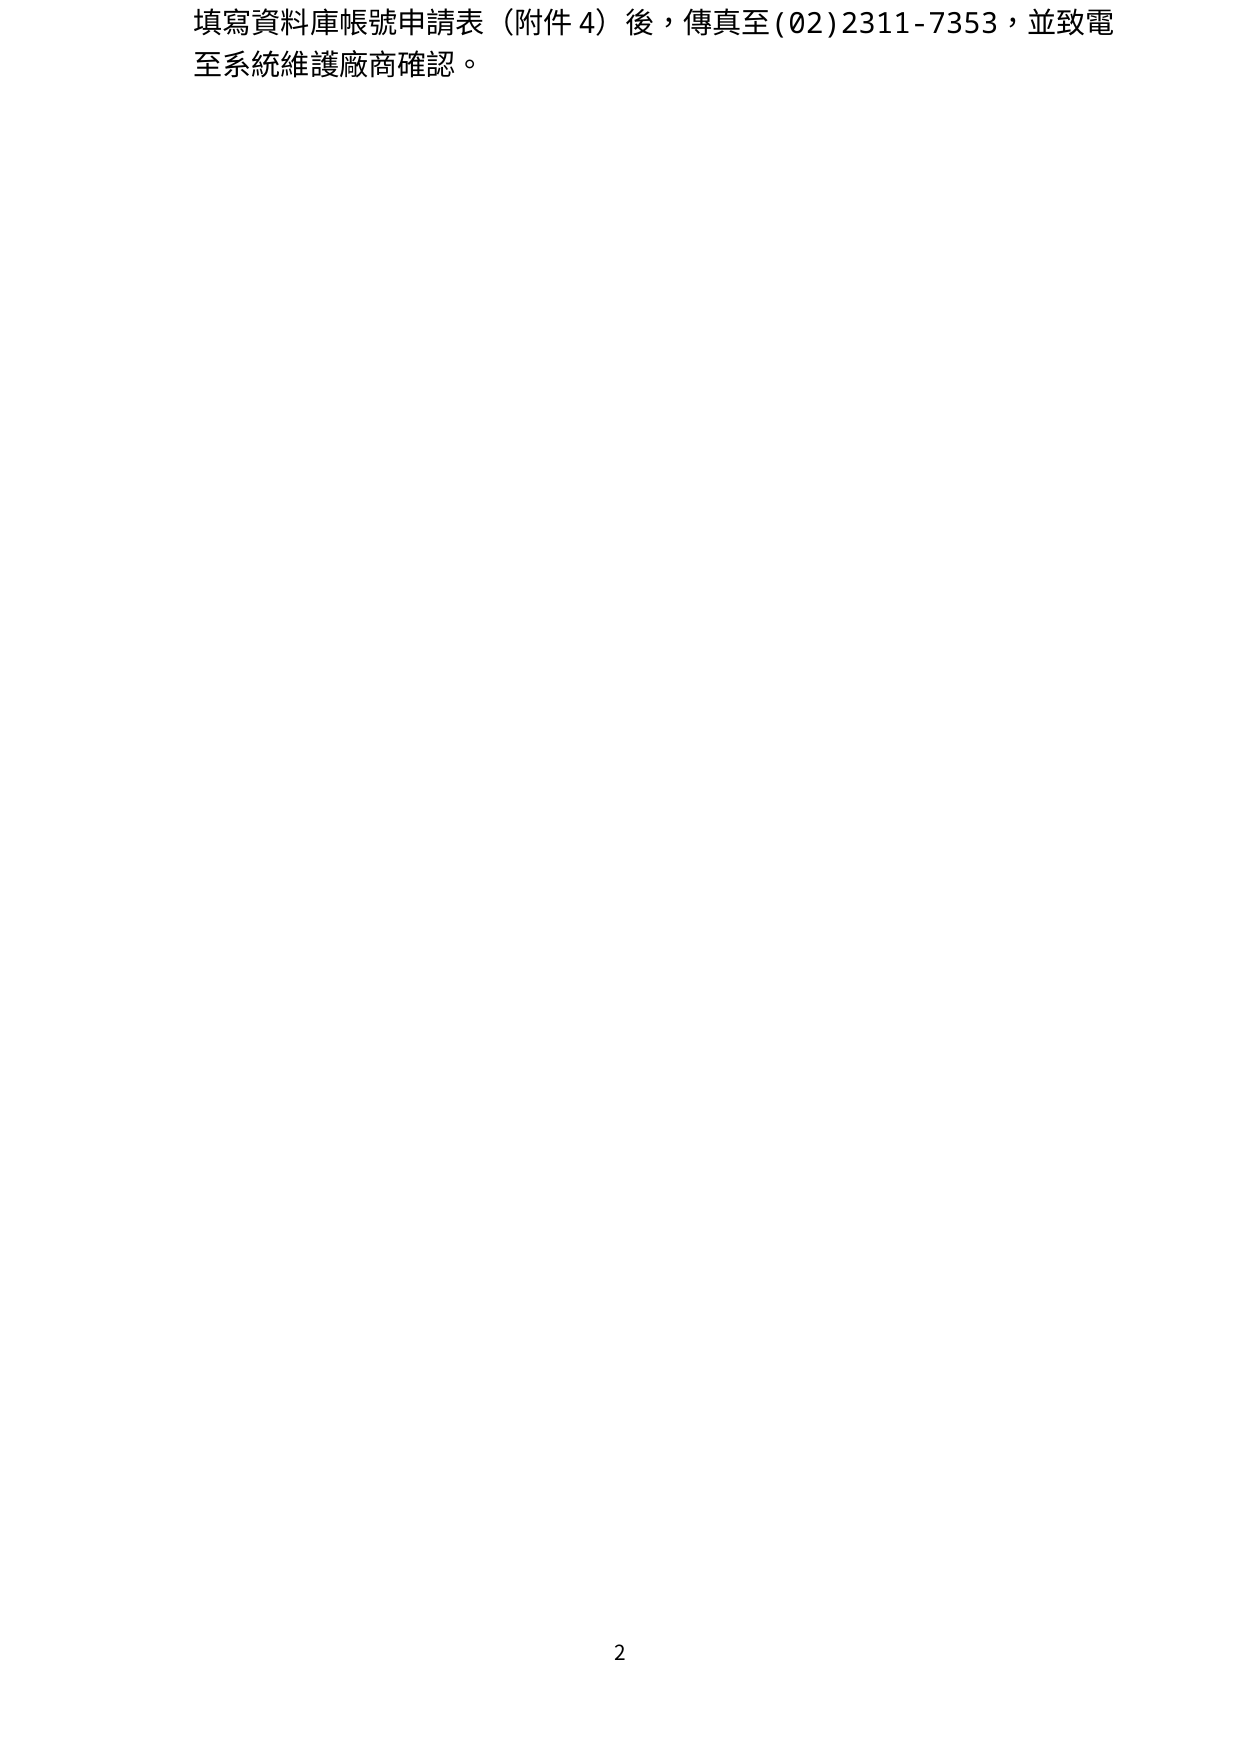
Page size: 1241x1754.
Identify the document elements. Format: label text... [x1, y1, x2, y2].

text 填寫資料庫帳號申請表（附件4）後，傳真至(02)2311-7353，並致電至系統維護廠商確認。 [193, 0, 1122, 83]
